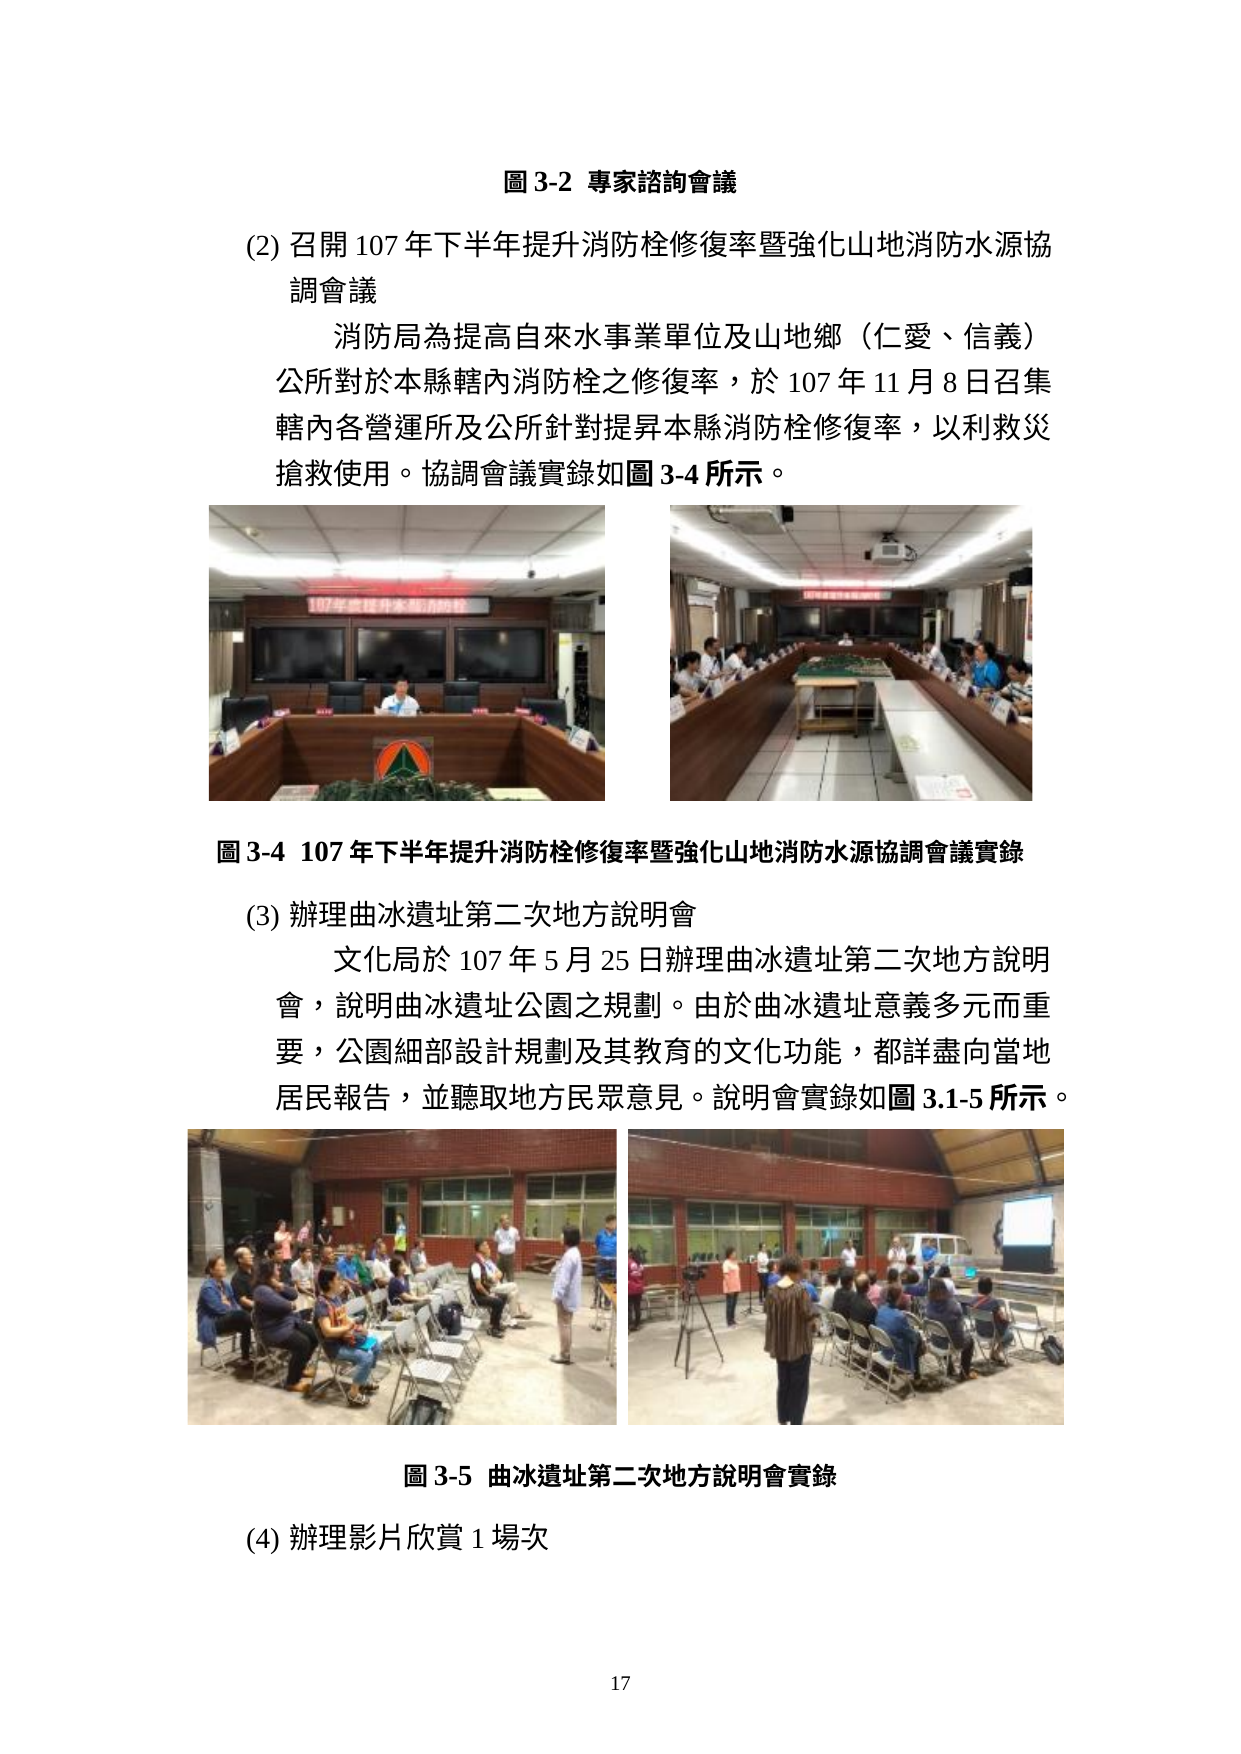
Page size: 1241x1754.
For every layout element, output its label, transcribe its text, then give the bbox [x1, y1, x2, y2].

picture [187, 1129, 617, 1425]
table_header [176, 1118, 617, 1436]
list 辦理影片欣賞1場次 [246, 1512, 1053, 1558]
table_header [639, 494, 1064, 812]
list 辦理曲冰遺址第二次地方說明會 [246, 888, 1053, 934]
list 召開107年下半年提升消防栓修復率暨強化山地消防水源協調會議 [246, 219, 1053, 310]
text 圖3-4 107年下半年提升消防栓修復率暨強化山地消防水源協調會議實錄 [187, 832, 1053, 868]
picture [208, 505, 605, 801]
text 消防局為提高自來水事業單位及山地鄉（仁愛、信義）公所對於本縣轄內消防栓之修復率，於107年11月8日召集轄內各營運所及公所針對提昇本縣消防栓修復率，以利救災搶救使用。協調會議實錄如圖3-4所示。 [275, 310, 1053, 494]
picture [670, 505, 1033, 801]
text 圖3-5 曲冰遺址第二次地方說明會實錄 [187, 1456, 1053, 1492]
text 文化局於107年5月25日辦理曲冰遺址第二次地方說明會，說明曲冰遺址公園之規劃。由於曲冰遺址意義多元而重要，公園細部設計規劃及其教育的文化功能，都詳盡向當地居民報告，並聽取地方民眾意見。說明會實錄如圖3.1-5所示。 [275, 934, 1053, 1117]
table_header [617, 1118, 1064, 1436]
table_header [176, 494, 639, 812]
text 圖3-2 專家諮詢會議 [187, 163, 1053, 199]
picture [628, 1129, 1064, 1425]
